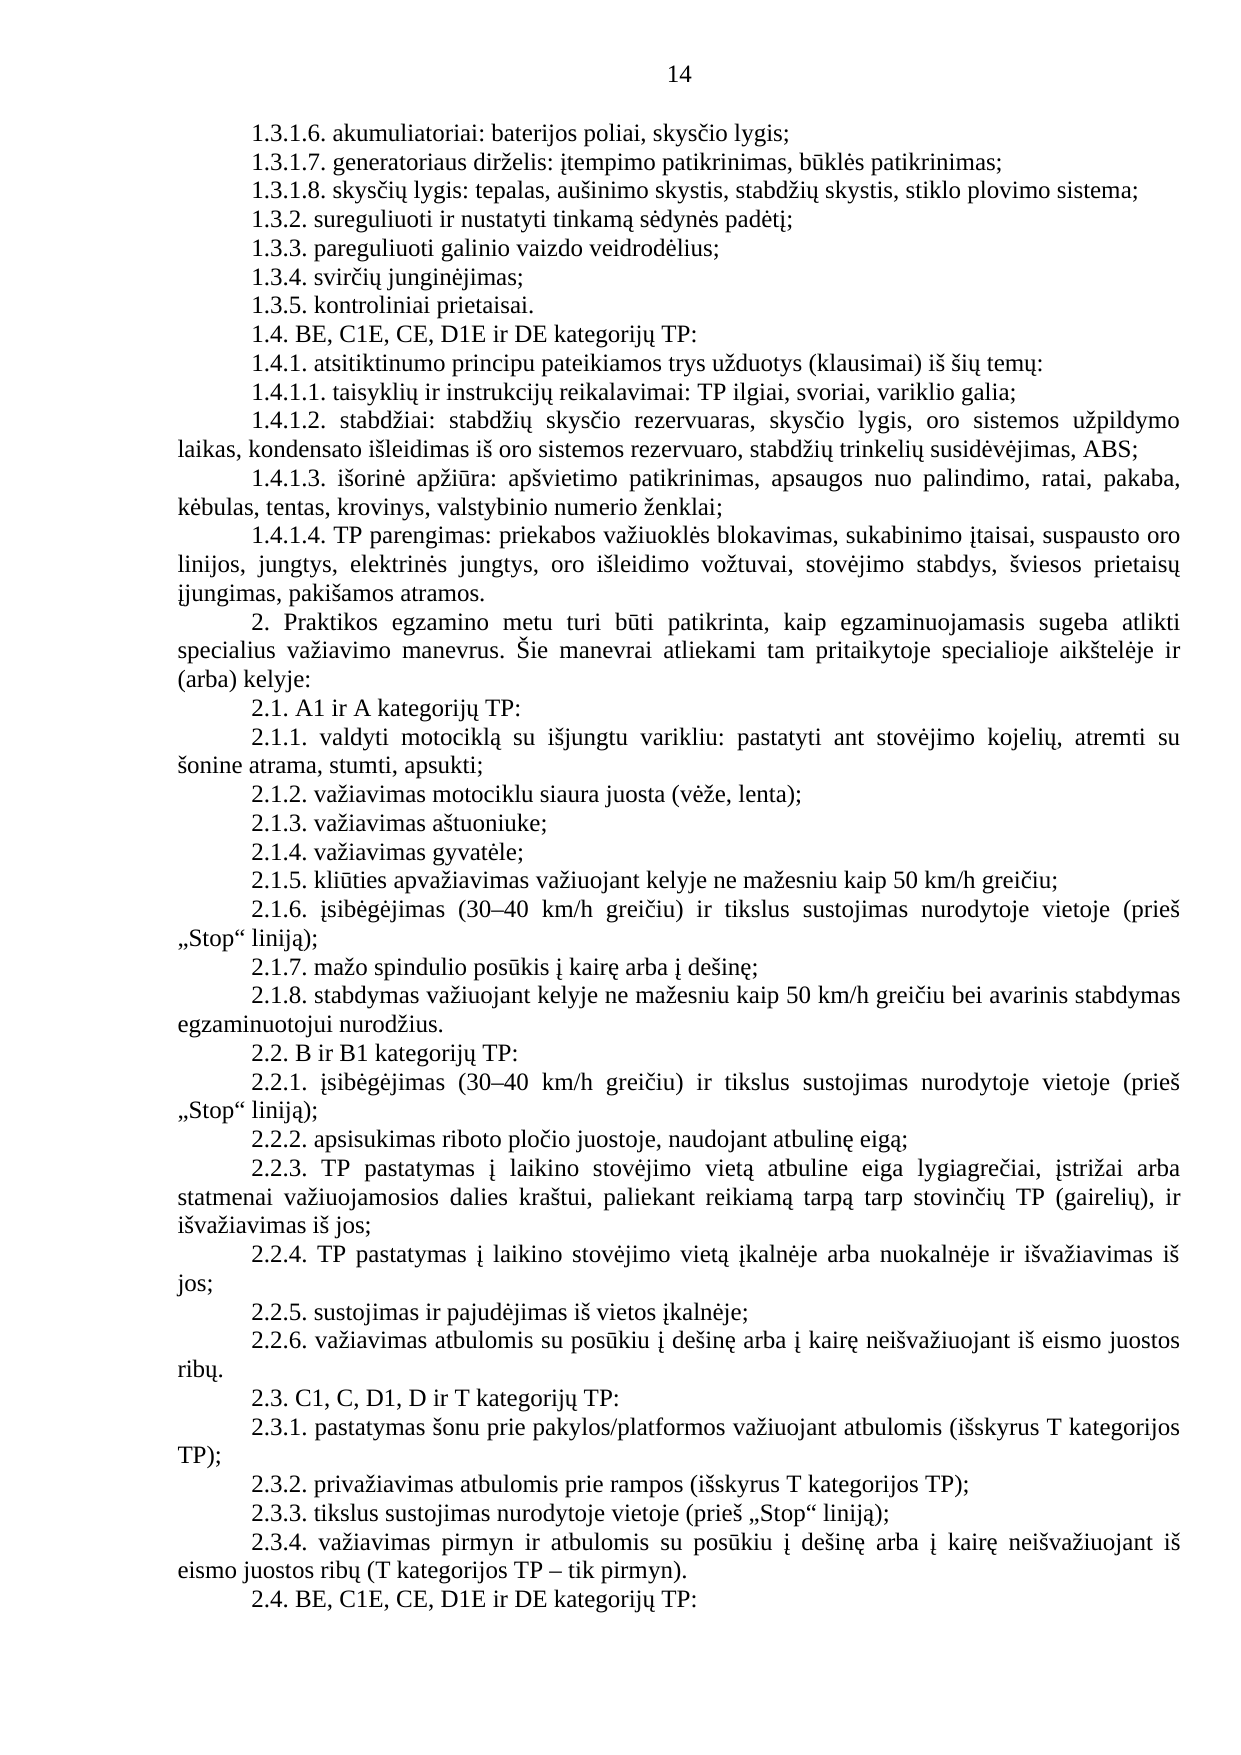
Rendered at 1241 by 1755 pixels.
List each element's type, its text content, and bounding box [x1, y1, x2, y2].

text 2.1.5. kliūties apvažiavimas važiuojant kelyje ne mažesniu kaip 50 km/h greičiu; [177, 866, 1181, 894]
text 1.4. BE, C1E, CE, D1E ir DE kategorijų TP: [177, 319, 1181, 348]
text 2.2. B ir B1 kategorijų TP: [177, 1038, 1181, 1067]
text 2.3.1. pastatymas šonu prie pakylos/platformos važiuojant atbulomis (išskyrus T kategorijos TP); [177, 1412, 1181, 1469]
text 1.3.1.8. skysčių lygis: tepalas, aušinimo skystis, stabdžių skystis, stiklo plovimo sistema; [177, 176, 1181, 204]
text 2.1.7. mažo spindulio posūkis į kairę arba į dešinę; [177, 952, 1181, 981]
text 2.1.1. valdyti motociklą su išjungtu varikliu: pastatyti ant stovėjimo kojelių, atremti su šonine atrama, stumti, apsukti; [177, 722, 1181, 779]
text 1.4.1.2. stabdžiai: stabdžių skysčio rezervuaras, skysčio lygis, oro sistemos užpildymo laikas, kondensato išleidimas iš oro sistemos rezervuaro, stabdžių trinkelių susidėvėjimas, ABS; [177, 406, 1181, 463]
text 1.4.1. atsitiktinumo principu pateikiamos trys užduotys (klausimai) iš šių temų: [177, 348, 1181, 377]
text 1.3.3. pareguliuoti galinio vaizdo veidrodėlius; [177, 233, 1181, 262]
text 1.3.1.7. generatoriaus dirželis: įtempimo patikrinimas, būklės patikrinimas; [177, 147, 1181, 176]
text 1.3.2. sureguliuoti ir nustatyti tinkamą sėdynės padėtį; [177, 204, 1181, 233]
text 2.1.3. važiavimas aštuoniuke; [177, 808, 1181, 837]
text 1.3.5. kontroliniai prietaisai. [177, 291, 1181, 319]
text 2.2.6. važiavimas atbulomis su posūkiu į dešinę arba į kairę neišvažiuojant iš eismo juostos ribų. [177, 1326, 1181, 1383]
text 2.1. A1 ir A kategorijų TP: [177, 693, 1181, 722]
text 2.1.2. važiavimas motociklu siaura juosta (vėže, lenta); [177, 779, 1181, 808]
text 2.4. BE, C1E, CE, D1E ir DE kategorijų TP: [177, 1584, 1181, 1613]
text 1.3.4. svirčių junginėjimas; [177, 262, 1181, 291]
text 2.1.8. stabdymas važiuojant kelyje ne mažesniu kaip 50 km/h greičiu bei avarinis stabdymas egzaminuotojui nurodžius. [177, 981, 1181, 1038]
text 2.1.4. važiavimas gyvatėle; [177, 837, 1181, 866]
text 2.3.4. važiavimas pirmyn ir atbulomis su posūkiu į dešinę arba į kairę neišvažiuojant iš eismo juostos ribų (T kategorijos TP – tik pirmyn). [177, 1527, 1181, 1584]
text 2.2.1. įsibėgėjimas (30–40 km/h greičiu) ir tikslus sustojimas nurodytoje vietoje (prieš „Stop“ liniją); [177, 1067, 1181, 1124]
text 2.2.3. TP pastatymas į laikino stovėjimo vietą atbuline eiga lygiagrečiai, įstrižai arba statmenai važiuojamosios dalies kraštui, paliekant reikiamą tarpą tarp stovinčių TP (gairelių), ir išvažiavimas iš jos; [177, 1153, 1181, 1239]
text 1.3.1.6. akumuliatoriai: baterijos poliai, skysčio lygis; [177, 118, 1181, 147]
text 2.2.4. TP pastatymas į laikino stovėjimo vietą įkalnėje arba nuokalnėje ir išvažiavimas iš jos; [177, 1239, 1181, 1297]
text 2.1.6. įsibėgėjimas (30–40 km/h greičiu) ir tikslus sustojimas nurodytoje vietoje (prieš „Stop“ liniją); [177, 894, 1181, 952]
text 1.4.1.1. taisyklių ir instrukcijų reikalavimai: TP ilgiai, svoriai, variklio galia; [177, 377, 1181, 406]
text 1.4.1.4. TP parengimas: priekabos važiuoklės blokavimas, sukabinimo įtaisai, suspausto oro linijos, jungtys, elektrinės jungtys, oro išleidimo vožtuvai, stovėjimo stabdys, šviesos prietaisų įjungimas, pakišamos atramos. [177, 521, 1181, 607]
text 2.3.3. tikslus sustojimas nurodytoje vietoje (prieš „Stop“ liniją); [177, 1498, 1181, 1527]
text 2.3.2. privažiavimas atbulomis prie rampos (išskyrus T kategorijos TP); [177, 1469, 1181, 1498]
text 2.2.5. sustojimas ir pajudėjimas iš vietos įkalnėje; [177, 1297, 1181, 1326]
text 2.2.2. apsisukimas riboto pločio juostoje, naudojant atbulinę eigą; [177, 1124, 1181, 1153]
text 2. Praktikos egzamino metu turi būti patikrinta, kaip egzaminuojamasis sugeba atlikti specialius važiavimo manevrus. Šie manevrai atliekami tam pritaikytoje specialioje aikštelėje ir (arba) kelyje: [177, 607, 1181, 693]
text 1.4.1.3. išorinė apžiūra: apšvietimo patikrinimas, apsaugos nuo palindimo, ratai, pakaba, kėbulas, tentas, krovinys, valstybinio numerio ženklai; [177, 463, 1181, 521]
text 2.3. C1, C, D1, D ir T kategorijų TP: [177, 1383, 1181, 1412]
